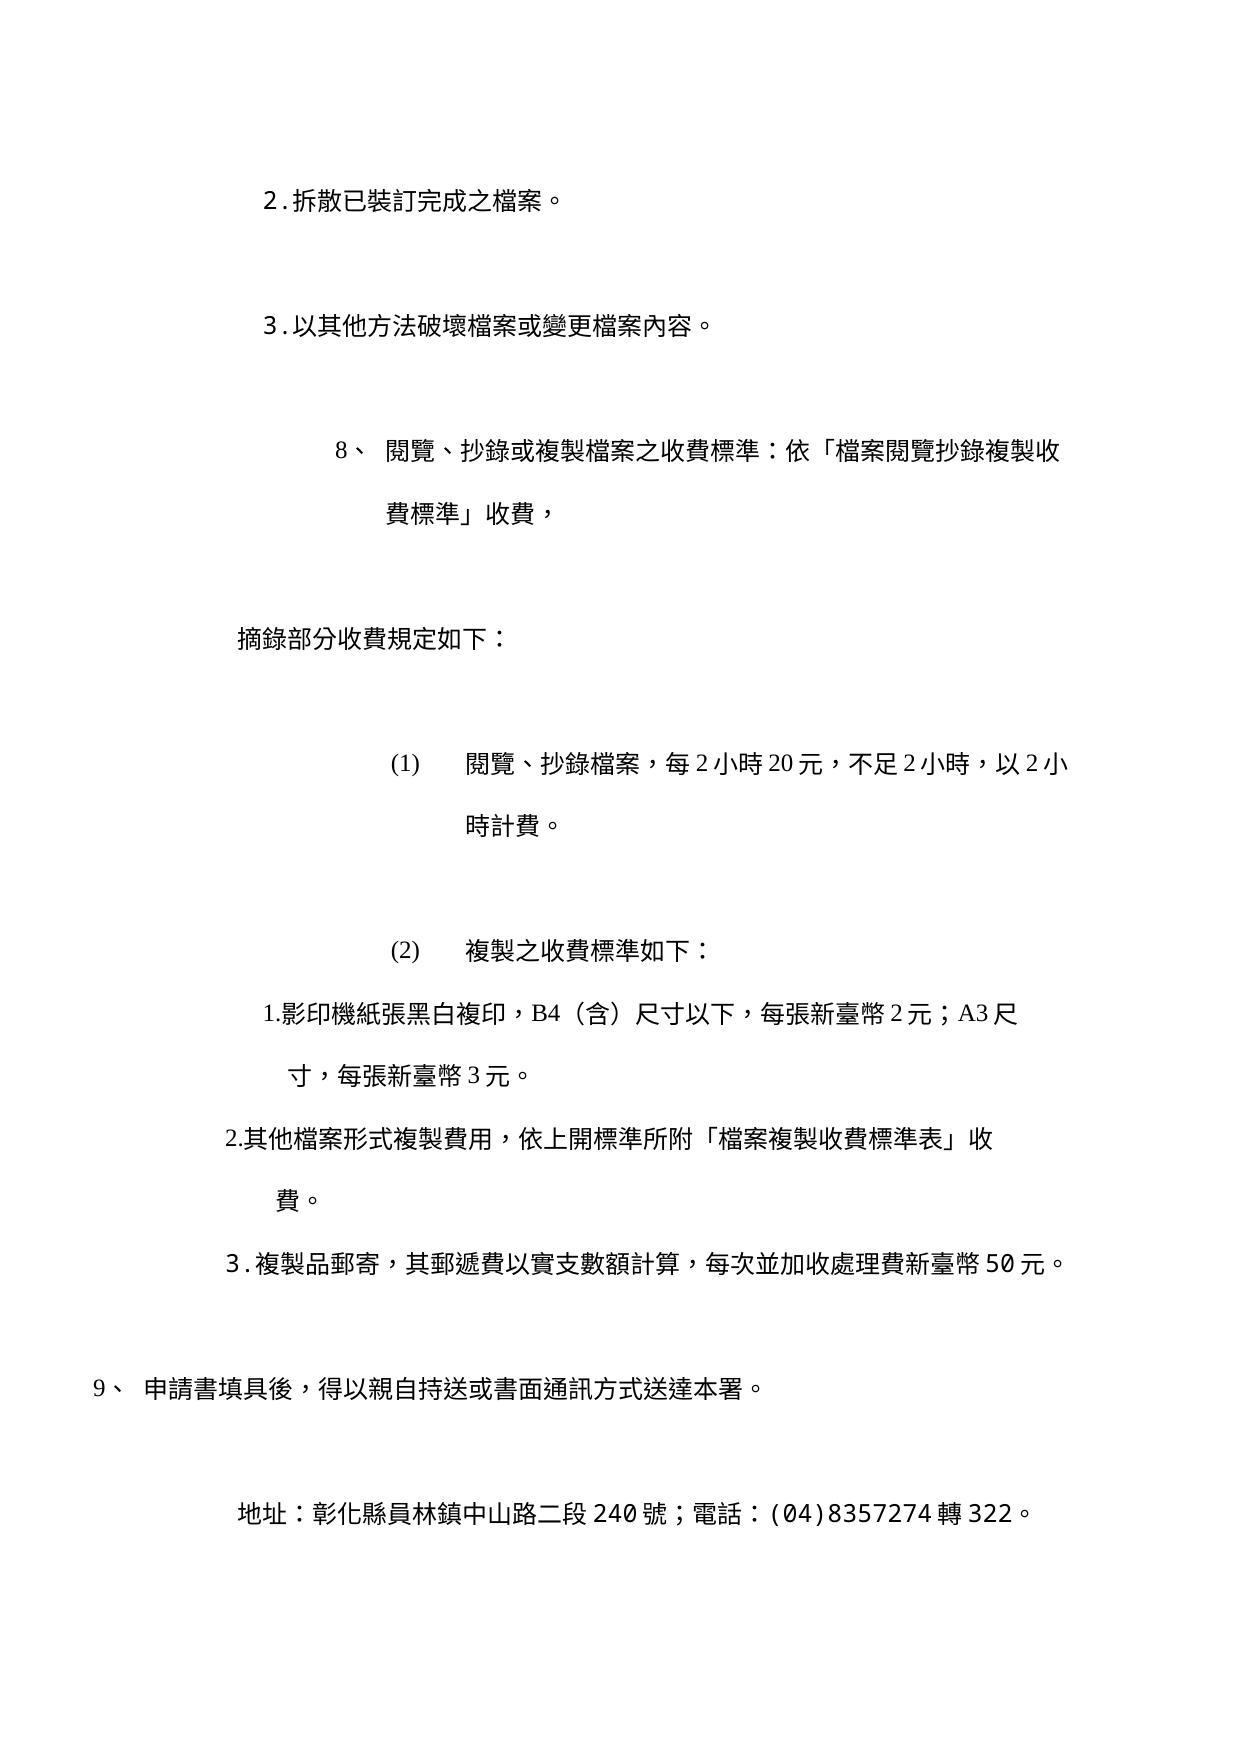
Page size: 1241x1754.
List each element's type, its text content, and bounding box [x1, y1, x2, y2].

list 閱覽、抄錄或複製檔案之收費標準：依「檔案閱覽抄錄複製收費標準」收費， [335, 408, 1081, 533]
text 寸，每張新臺幣3元。 [187, 1033, 1081, 1096]
text 1.影印機紙張黑白複印，B4（含）尺寸以下，每張新臺幣2元；A3尺 [187, 971, 1081, 1033]
list 複製之收費標準如下： [391, 908, 1081, 971]
text 2.其他檔案形式複製費用，依上開標準所附「檔案複製收費標準表」收 [187, 1096, 1081, 1158]
list 申請書填具後，得以親自持送或書面通訊方式送達本署。 [93, 1346, 1081, 1408]
text 2.拆散已裝訂完成之檔案。 [187, 158, 1081, 221]
text 摘錄部分收費規定如下： [187, 596, 1081, 658]
text 3.複製品郵寄，其郵遞費以實支數額計算，每次並加收處理費新臺幣50元。 [187, 1221, 1081, 1283]
text 3.以其他方法破壞檔案或變更檔案內容。 [187, 283, 1081, 346]
text 地址：彰化縣員林鎮中山路二段240號；電話：(04)8357274轉322。 [187, 1471, 1081, 1533]
list 閱覽、抄錄檔案，每2小時20元，不足2小時，以2小時計費。 [391, 721, 1081, 846]
text 費。 [187, 1158, 1081, 1221]
